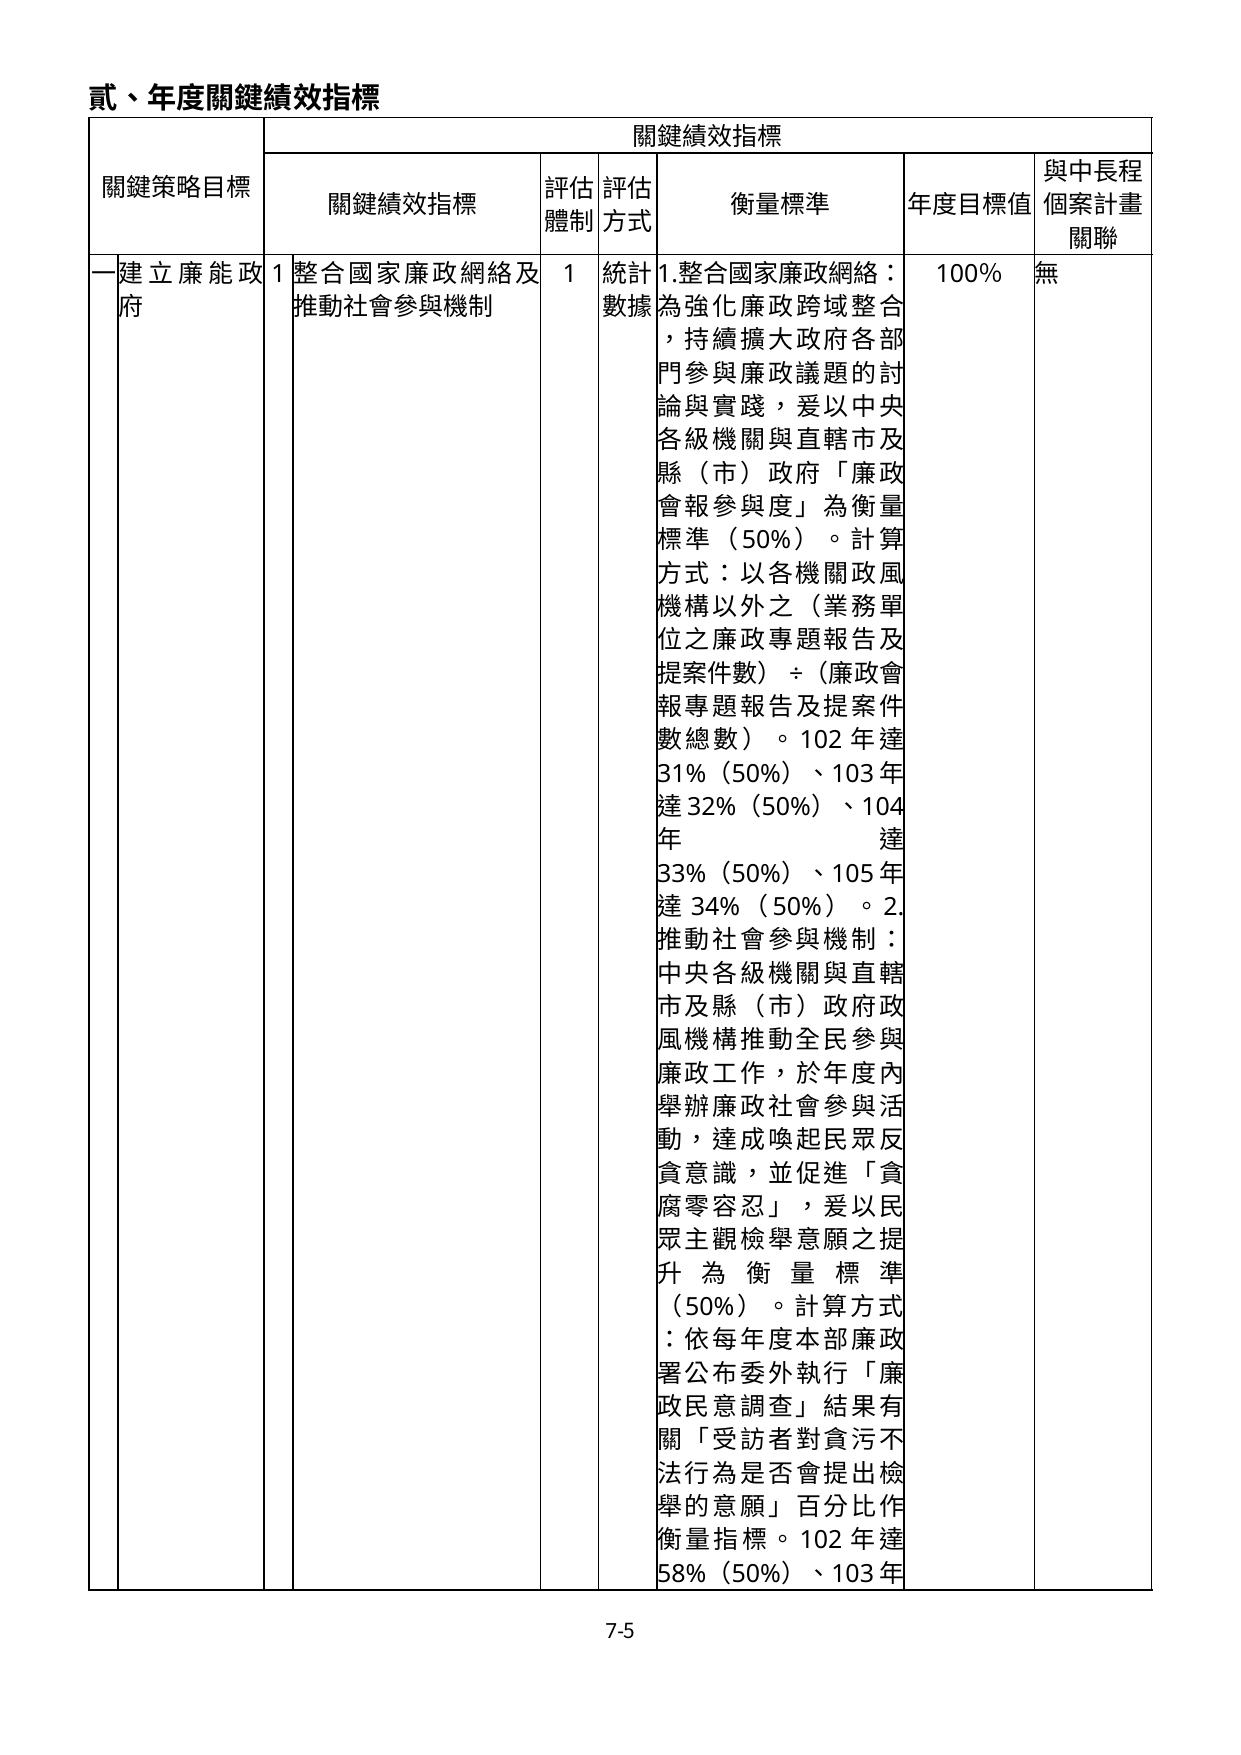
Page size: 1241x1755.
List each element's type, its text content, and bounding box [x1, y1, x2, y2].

table_header 關鍵策略目標 [90, 118, 263, 254]
table_cell 統計數據 [599, 255, 656, 1589]
table_cell 評估 方式 [599, 154, 656, 254]
table_cell 衡量標準 [658, 154, 903, 254]
table_cell 1 [265, 255, 292, 1589]
text 貳、年度關鍵績效指標 [89, 75, 1152, 117]
table_cell 關鍵績效指標 [265, 154, 540, 254]
table_cell 無 [1035, 255, 1151, 1589]
table_cell 與中長程個案計畫關聯 [1035, 154, 1151, 254]
table_cell 100％ [905, 255, 1034, 1589]
table_cell 建立廉能政府 [119, 255, 263, 1589]
table_cell 整合國家廉政網絡及推動社會參與機制 [294, 255, 540, 1589]
table_cell 評估 體制 [541, 154, 598, 254]
table_header 關鍵績效指標 [265, 118, 1151, 152]
table_cell 1.整合國家廉政網絡：為強化廉政跨域整合，持續擴大政府各部門參與廉政議題的討論與實踐，爰以中央各級機關與直轄市及縣（市）政府「廉政會報參與度」為衡量標準（50%）。計算方式：以各機關政風機構以外之（業務單位之廉政專題報告及提案件數） ÷（廉政會報專題報告及提案件數總數）。102年達31%（50%）、103年達32%（50%）、104年達33%（50%）、105年達34%（50%）。2.推動社會參與機制：中央各級機關與直轄市及縣（市）政府政風機構推動全民參與廉政工作，於年度內舉辦廉政社會參與活動，達成喚起民眾反貪意識，並促進「貪腐零容忍」，爰以民眾主觀檢舉意願之提升為衡量標準（50%）。計算方式：依每年度本部廉政署公布委外執行「廉政民意調查」結果有關「受訪者對貪污不法行為是否會提出檢舉的意願」百分比作衡量指標。102年達58%（50%）、103年 [658, 255, 903, 1589]
table_cell 1 [541, 255, 598, 1589]
table_cell 年度目標值 [905, 154, 1034, 254]
table_cell 一 [90, 255, 117, 1589]
